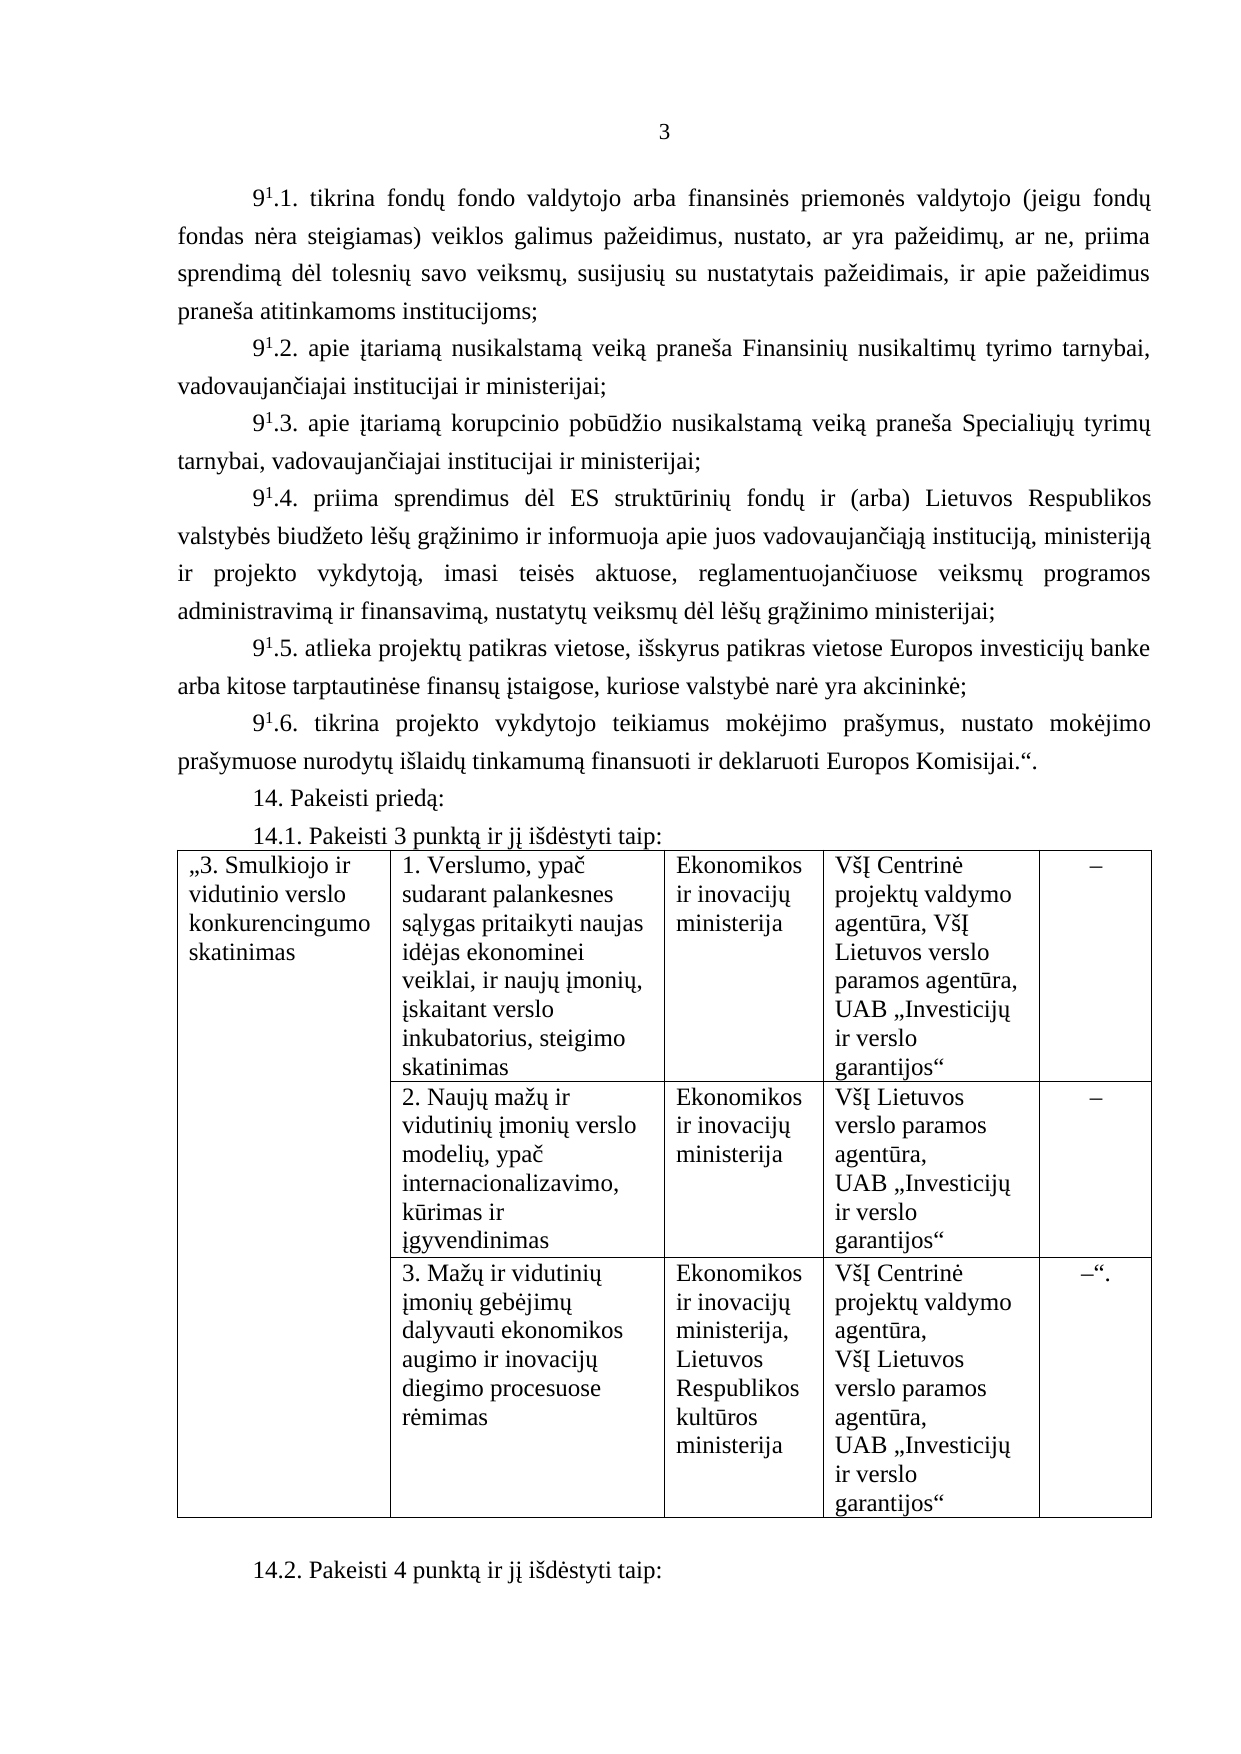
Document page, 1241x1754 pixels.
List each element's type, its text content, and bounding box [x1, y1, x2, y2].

table_header „3. Smulkiojo ir vidutinio verslo konkurencingumo skatinimas [178, 851, 390, 1517]
table_cell VšĮ Lietuvos verslo paramos agentūra, UAB „Investicijų ir verslo garantijos“ [824, 1082, 1039, 1257]
text 91.4. priima sprendimus dėl ES struktūrinių fondų ir (arba) Lietuvos Respublikos valstybės biudžeto lėšų grąžinimo ir informuoja apie juos vadovaujančiąją instituciją, ministeriją ir projekto vykdytoją, imasi teisės aktuose, reglamentuojančiuose veiksmų programos administravimą ir finansavimą, nustatytų veiksmų dėl lėšų grąžinimo ministerijai; [177, 474, 1152, 624]
table_cell 2. Naujų mažų ir vidutinių įmonių verslo modelių, ypač internacionalizavimo, kūrimas ir įgyvendinimas [391, 1082, 664, 1257]
text 91.1. tikrina fondų fondo valdytojo arba finansinės priemonės valdytojo (jeigu fondų fondas nėra steigiamas) veiklos galimus pažeidimus, nustato, ar yra pažeidimų, ar ne, priima sprendimą dėl tolesnių savo veiksmų, susijusių su nustatytais pažeidimais, ir apie pažeidimus praneša atitinkamoms institucijoms; [177, 174, 1152, 324]
text 14. Pakeisti priedą: [177, 774, 1152, 812]
table_cell 3. Mažų ir vidutinių įmonių gebėjimų dalyvauti ekonomikos augimo ir inovacijų diegimo procesuose rėmimas [391, 1258, 664, 1517]
table_cell – [1040, 1082, 1151, 1257]
table_header VšĮ Centrinė projektų valdymo agentūra, VšĮ Lietuvos verslo paramos agentūra, UAB „Investicijų ir verslo garantijos“ [824, 851, 1039, 1081]
table_header – [1040, 851, 1151, 1081]
table_header 1. Verslumo, ypač sudarant palankesnes sąlygas pritaikyti naujas idėjas ekonominei veiklai, ir naujų įmonių, įskaitant verslo inkubatorius, steigimo skatinimas [391, 851, 664, 1081]
table_cell Ekonomikos ir inovacijų ministerija, Lietuvos Respublikos kultūros ministerija [665, 1258, 823, 1517]
text 14.1. Pakeisti 3 punktą ir jį išdėstyti taip: [177, 812, 1152, 849]
text 14.2. Pakeisti 4 punktą ir jį išdėstyti taip: [177, 1546, 1152, 1584]
text 91.3. apie įtariamą korupcinio pobūdžio nusikalstamą veiką praneša Specialiųjų tyrimų tarnybai, vadovaujančiajai institucijai ir ministerijai; [177, 399, 1152, 474]
table_cell VšĮ Centrinė projektų valdymo agentūra, VšĮ Lietuvos verslo paramos agentūra, UAB „Investicijų ir verslo garantijos“ [824, 1258, 1039, 1517]
table_cell Ekonomikos ir inovacijų ministerija [665, 1082, 823, 1257]
text 91.5. atlieka projektų patikras vietose, išskyrus patikras vietose Europos investicijų banke arba kitose tarptautinėse finansų įstaigose, kuriose valstybė narė yra akcininkė; [177, 624, 1152, 699]
text 91.6. tikrina projekto vykdytojo teikiamus mokėjimo prašymus, nustato mokėjimo prašymuose nurodytų išlaidų tinkamumą finansuoti ir deklaruoti Europos Komisijai.“. [177, 699, 1152, 774]
table_header Ekonomikos ir inovacijų ministerija [665, 851, 823, 1081]
table_cell –“. [1040, 1258, 1151, 1517]
text 91.2. apie įtariamą nusikalstamą veiką praneša Finansinių nusikaltimų tyrimo tarnybai, vadovaujančiajai institucijai ir ministerijai; [177, 324, 1152, 399]
